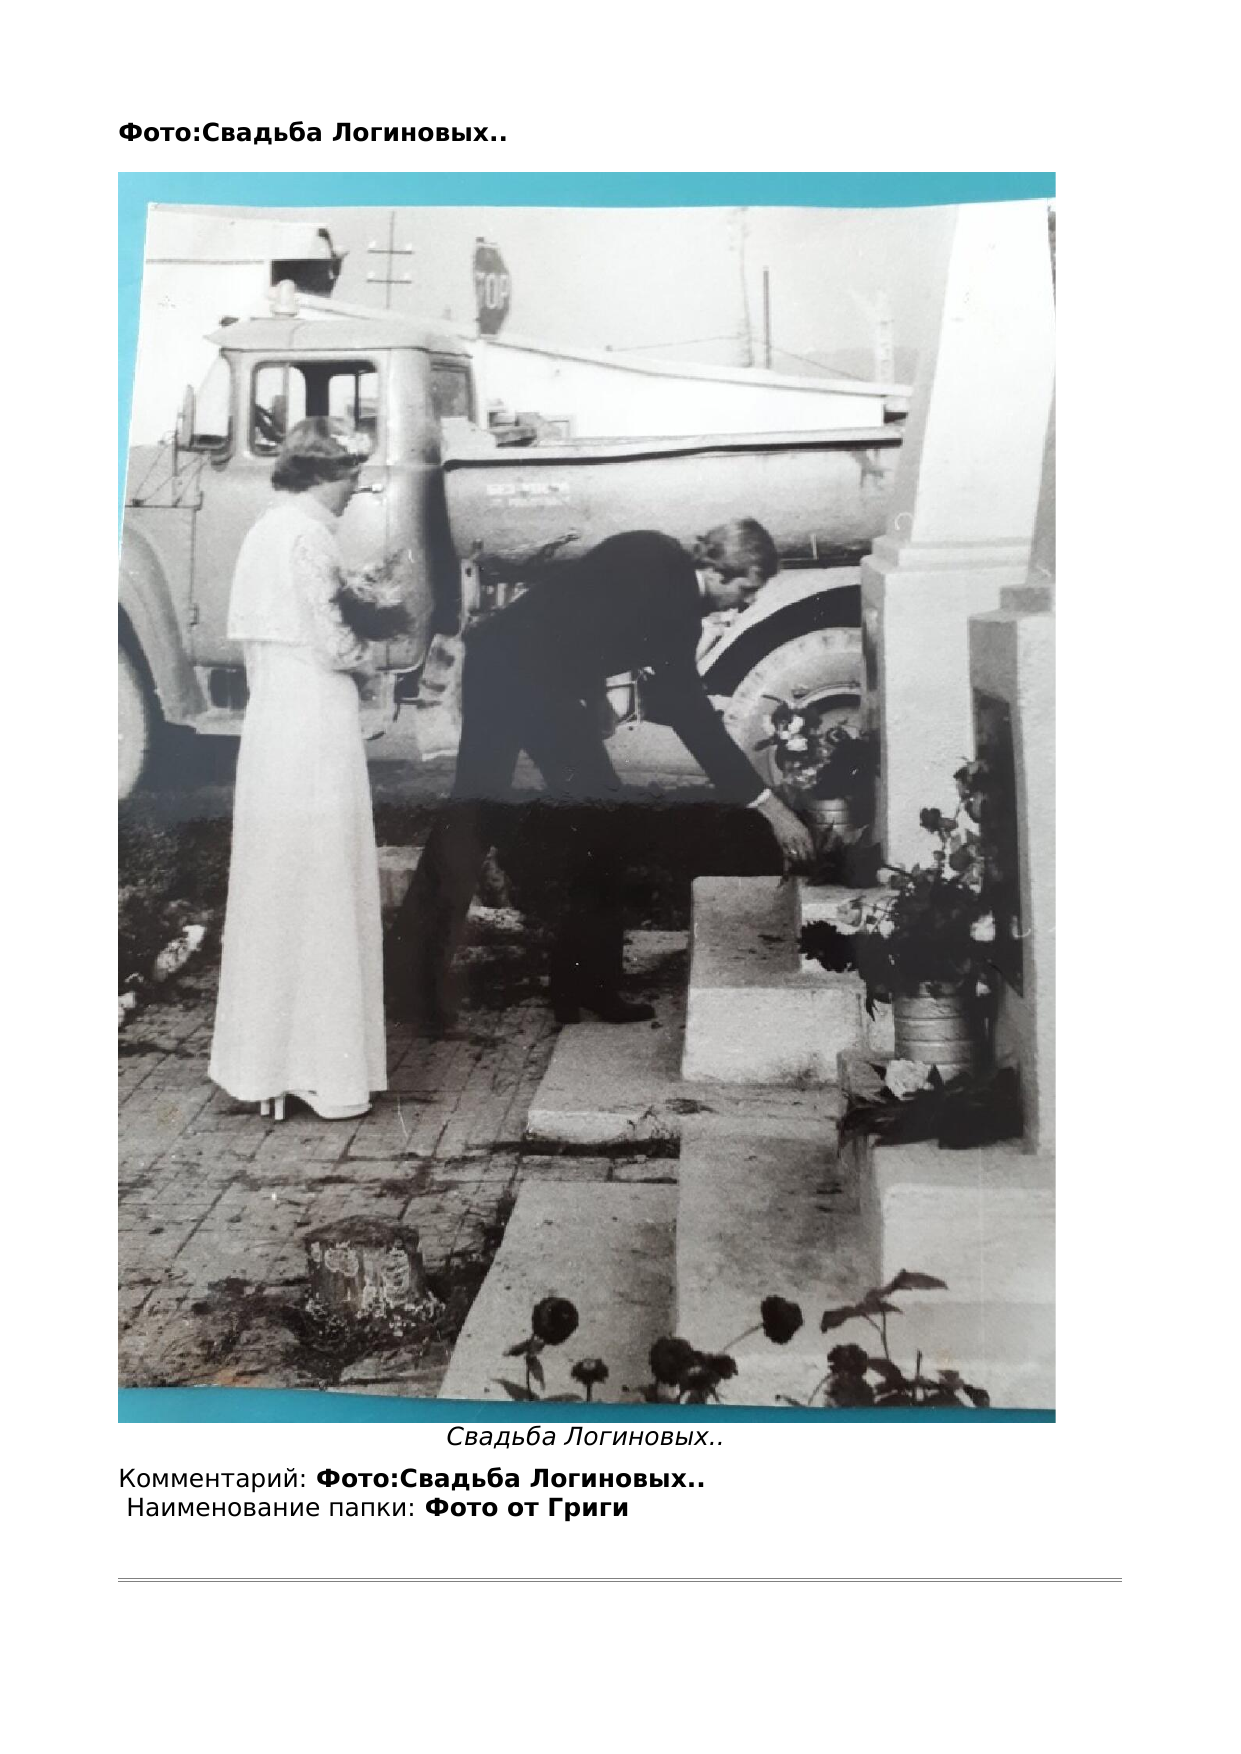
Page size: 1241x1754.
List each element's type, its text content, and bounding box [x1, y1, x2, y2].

subtitle Фото:Свадьба Логиновых.. [118, 118, 1122, 147]
text Комментарий: Фото:Свадьба Логиновых.. Наименование папки: Фото от Григи [118, 1464, 1122, 1551]
picture [118, 172, 1056, 1423]
text Свадьба Логиновых.. [118, 1423, 1056, 1451]
